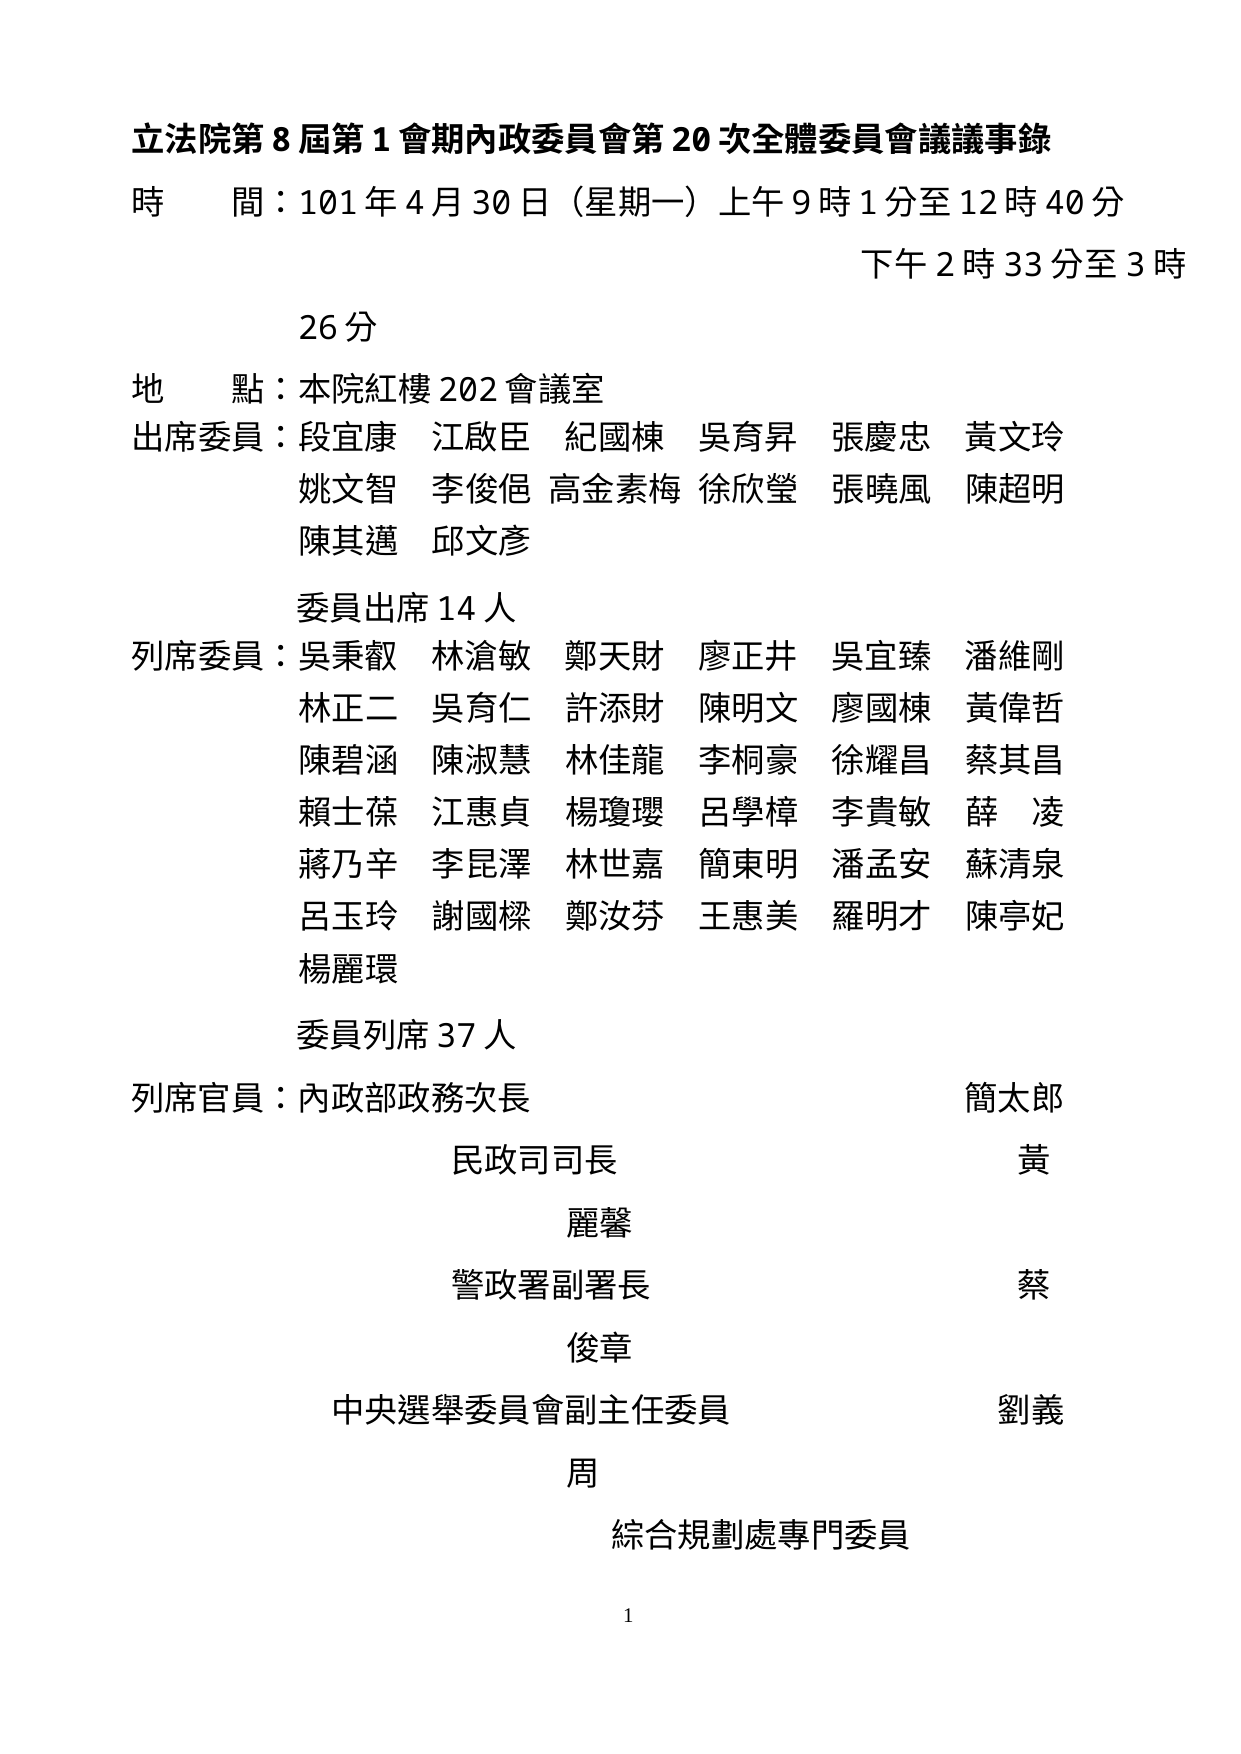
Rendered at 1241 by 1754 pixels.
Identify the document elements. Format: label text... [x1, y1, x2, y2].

text 蔣乃辛 李昆澤 林世嘉 簡東明 潘孟安 蘇清泉 [298, 835, 1126, 887]
text 委員出席14人 [131, 564, 1069, 627]
text 呂玉玲 謝國樑 鄭汝芬 王惠美 羅明才 陳亭妃 [298, 887, 1126, 939]
text 中央選舉委員會副主任委員 劉義周 [131, 1366, 1069, 1491]
text 時 間：101年4月30日（星期一）上午9時1分至12時40分 [131, 158, 1186, 221]
text 地 點：本院紅樓202會議室 [131, 346, 1125, 408]
text 出席委員：段宜康 江啟臣 紀國棟 吳育昇 張慶忠 黃文玲 [131, 408, 1126, 460]
text 列席官員：內政部政務次長 簡太郎 [131, 1054, 1069, 1116]
text 警政署副署長 蔡俊章 [131, 1241, 1069, 1366]
text 立法院第8屆第1會期內政委員會第20次全體委員會議議事錄 [131, 96, 1125, 158]
text 委員列席37人 [131, 991, 1069, 1054]
text 陳其邁 邱文彥 [298, 512, 1126, 564]
text 賴士葆 江惠貞 楊瓊瓔 呂學樟 李貴敏 薛 凌 [298, 783, 1126, 835]
text 林正二 吳育仁 許添財 陳明文 廖國棟 黃偉哲 [298, 679, 1126, 731]
text 陳碧涵 陳淑慧 林佳龍 李桐豪 徐耀昌 蔡其昌 [298, 731, 1126, 783]
text 姚文智 李俊俋 高金素梅 徐欣瑩 張曉風 陳超明 [298, 460, 1126, 512]
text 綜合規劃處專門委員 [131, 1491, 1069, 1554]
text 列席委員：吳秉叡 林滄敏 鄭天財 廖正井 吳宜臻 潘維剛 [131, 627, 1126, 679]
text 民政司司長 黃麗馨 [131, 1116, 1069, 1241]
text 楊麗環 [298, 939, 1126, 991]
text 下午2時33分至3時26分 [131, 221, 1186, 346]
